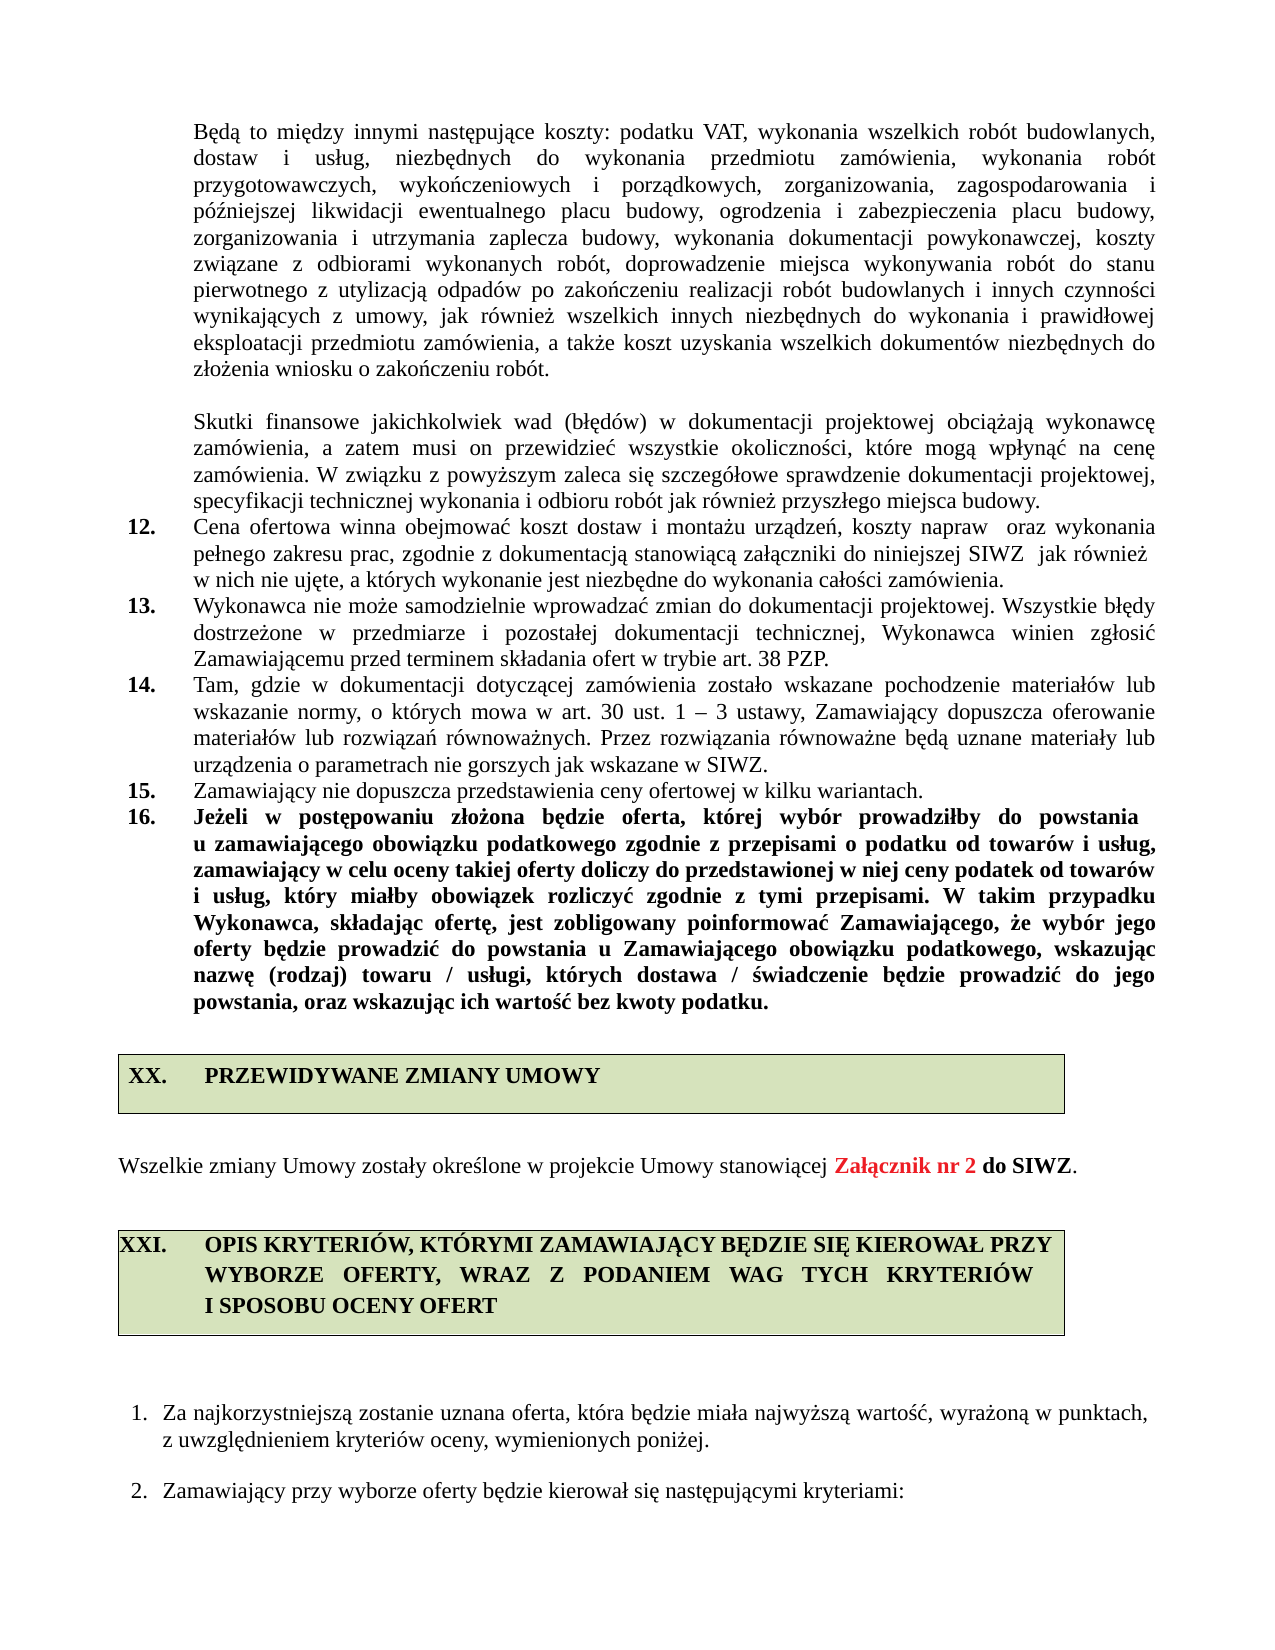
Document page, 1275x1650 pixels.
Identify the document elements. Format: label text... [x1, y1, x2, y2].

list Za najkorzystniejszą zostanie uznana oferta, która będzie miała najwyższą wartość, wyrażoną w punktach, z uwzględnieniem kryteriów oceny, wymienionych poniżej. [148, 1399, 1157, 1452]
list Wszelkie zmiany Umowy zostały określone w projekcie Umowy stanowiącej Załącznik nr 2 do SIWZ. [118, 1153, 1157, 1179]
list Zamawiający przy wyborze oferty będzie kierował się następującymi kryteriami: [148, 1477, 1157, 1503]
list Wykonawca nie może samodzielnie wprowadzać zmian do dokumentacji projektowej. Wszystkie błędy dostrzeżone w przedmiarze i pozostałej dokumentacji technicznej, Wykonawca winien zgłosić Zamawiającemu przed terminem składania ofert w trybie art. 38 PZP. [156, 592, 1157, 672]
list Zamawiający nie dopuszcza przedstawienia ceny ofertowej w kilku wariantach. [156, 777, 1157, 803]
list Tam, gdzie w dokumentacji dotyczącej zamówienia zostało wskazane pochodzenie materiałów lub wskazanie normy, o których mowa w art. 30 ust. 1 – 3 ustawy, Zamawiający dopuszcza oferowanie materiałów lub rozwiązań równoważnych. Przez rozwiązania równoważne będą uznane materiały lub urządzenia o parametrach nie gorszych jak wskazane w SIWZ. [156, 672, 1157, 777]
list Jeżeli w postępowaniu złożona będzie oferta, której wybór prowadziłby do powstania u zamawiającego obowiązku podatkowego zgodnie z przepisami o podatku od towarów i usług, zamawiający w celu oceny takiej oferty doliczy do przedstawionej w niej ceny podatek od towarów i usług, który miałby obowiązek rozliczyć zgodnie z tymi przepisami. W takim przypadku Wykonawca, składając ofertę, jest zobligowany poinformować Zamawiającego, że wybór jego oferty będzie prowadzić do powstania u Zamawiającego obowiązku podatkowego, wskazując nazwę (rodzaj) towaru / usługi, których dostawa / świadczenie będzie prowadzić do jego powstania, oraz wskazując ich wartość bez kwoty podatku. [156, 803, 1157, 1014]
table_header OPIS KRYTERIÓW, KTÓRYMI ZAMAWIAJĄCY BĘDZIE SIĘ KIEROWAŁ PRZY WYBORZE OFERTY, WRAZ Z PODANIEM WAG TYCH KRYTERIÓW I SPOSOBU OCENY OFERT [119, 1231, 1064, 1334]
text Skutki finansowe jakichkolwiek wad (błędów) w dokumentacji projektowej obciążają wykonawcę zamówienia, a zatem musi on przewidzieć wszystkie okoliczności, które mogą wpłynąć na cenę zamówienia. W związku z powyższym zaleca się szczegółowe sprawdzenie dokumentacji projektowej, specyfikacji technicznej wykonania i odbioru robót jak również przyszłego miejsca budowy. [193, 408, 1157, 513]
table_header PRZEWIDYWANE ZMIANY UMOWY [119, 1055, 1064, 1113]
text Będą to między innymi następujące koszty: podatku VAT, wykonania wszelkich robót budowlanych, dostaw i usług, niezbędnych do wykonania przedmiotu zamówienia, wykonania robót przygotowawczych, wykończeniowych i porządkowych, zorganizowania, zagospodarowania i późniejszej likwidacji ewentualnego placu budowy, ogrodzenia i zabezpieczenia placu budowy, zorganizowania i utrzymania zaplecza budowy, wykonania dokumentacji powykonawczej, koszty związane z odbiorami wykonanych robót, doprowadzenie miejsca wykonywania robót do stanu pierwotnego z utylizacją odpadów po zakończeniu realizacji robót budowlanych i innych czynności wynikających z umowy, jak również wszelkich innych niezbędnych do wykonania i prawidłowej eksploatacji przedmiotu zamówienia, a także koszt uzyskania wszelkich dokumentów niezbędnych do złożenia wniosku o zakończeniu robót. [193, 118, 1157, 382]
list Cena ofertowa winna obejmować koszt dostaw i montażu urządzeń, koszty napraw oraz wykonania pełnego zakresu prac, zgodnie z dokumentacją stanowiącą załączniki do niniejszej SIWZ jak również w nich nie ujęte, a których wykonanie jest niezbędne do wykonania całości zamówienia. [156, 513, 1157, 592]
